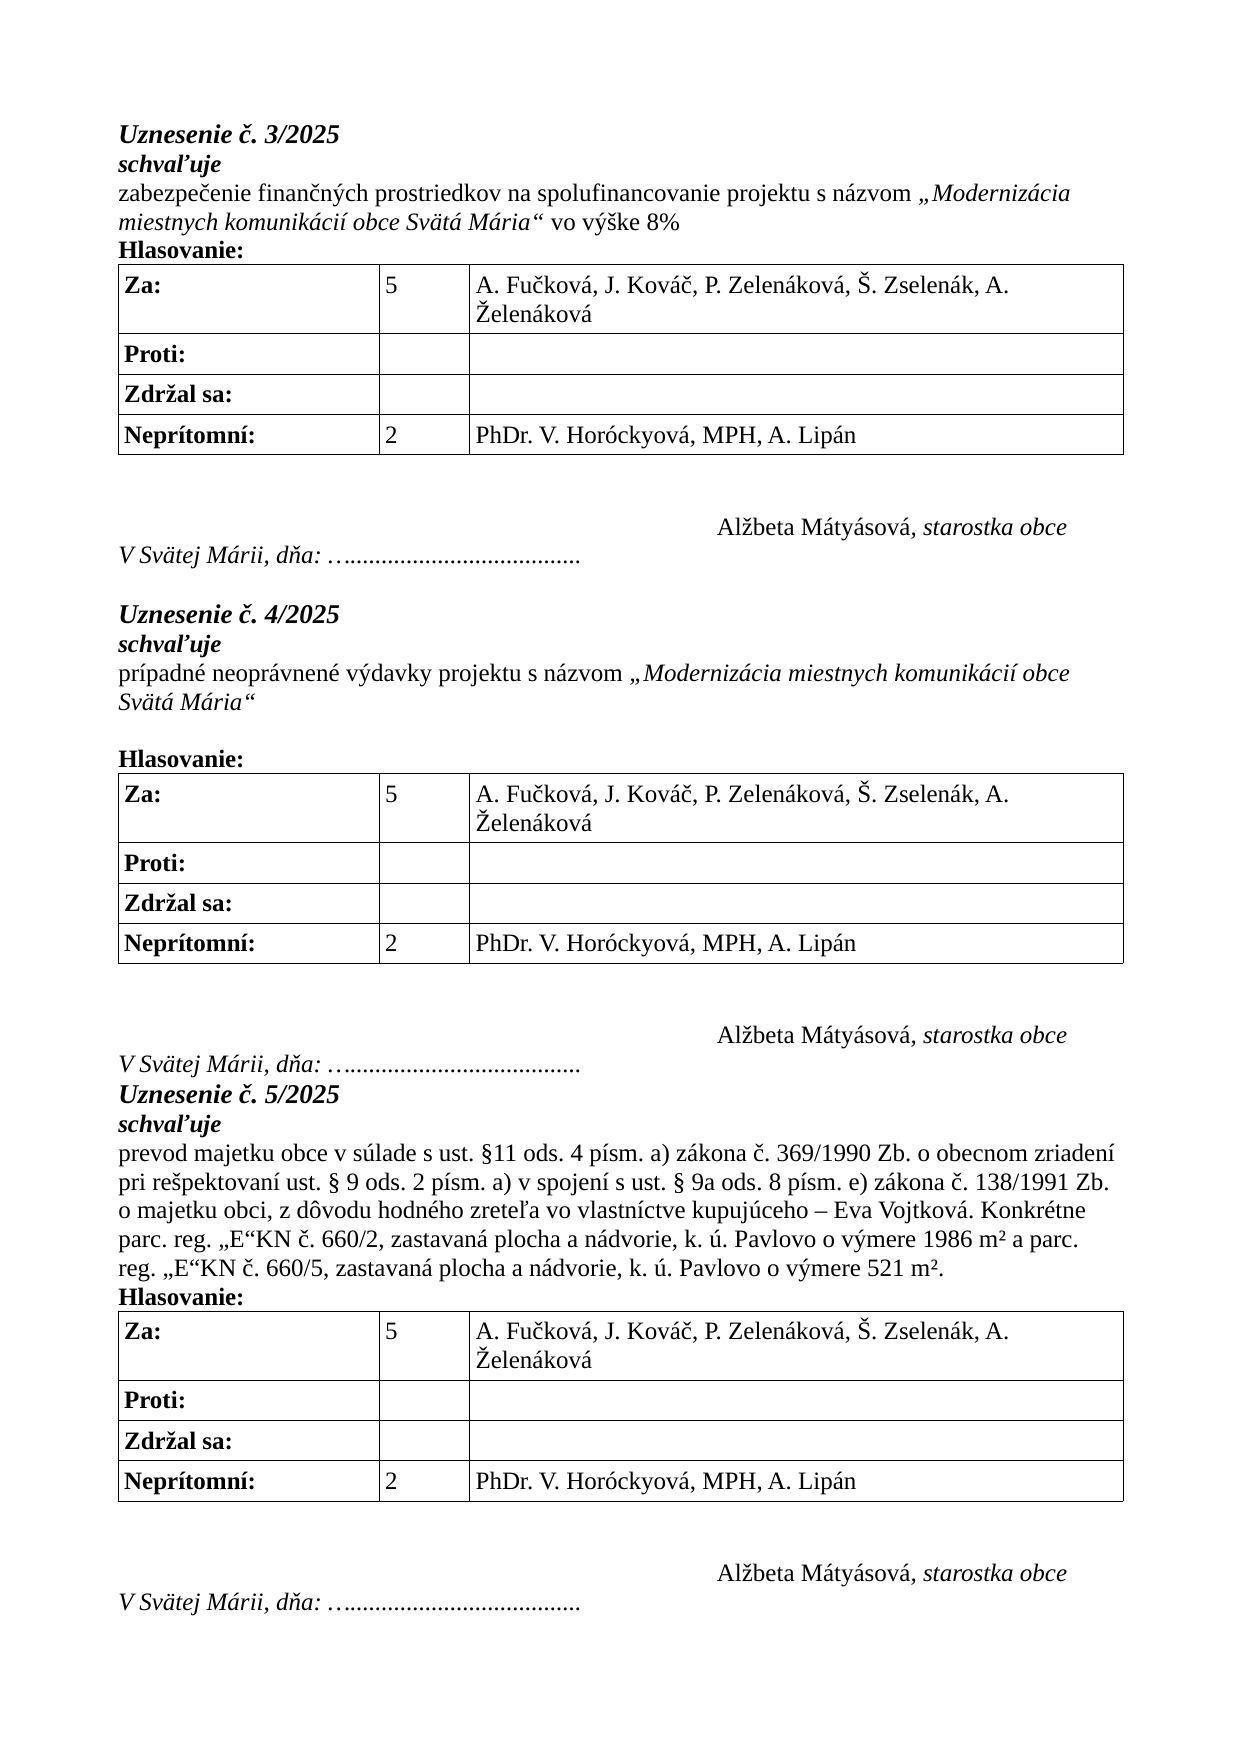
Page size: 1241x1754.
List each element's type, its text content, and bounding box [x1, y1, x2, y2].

text Hlasovanie: [118, 744, 1122, 773]
table_cell [380, 1421, 469, 1460]
table_cell [470, 1421, 1123, 1460]
table_header 5 [380, 1312, 469, 1379]
table_header A. Fučková, J. Kováč, P. Zelenáková, Š. Zselenák, A. Želenáková [470, 1312, 1123, 1379]
text Uznesenie č. 5/2025 [118, 1078, 1122, 1109]
text V Svätej Márii, dňa: …..................................... [118, 1049, 1122, 1078]
text Hlasovanie: [118, 1282, 1122, 1311]
text prípadné neoprávnené výdavky projektu s názvom „Modernizácia miestnych komunikácií obce Svätá Mária“ [118, 658, 1122, 716]
table_header A. Fučková, J. Kováč, P. Zelenáková, Š. Zselenák, A. Želenáková [470, 774, 1123, 842]
table_cell 2 [380, 1461, 469, 1501]
table_header 5 [380, 265, 469, 333]
table_header Za: [119, 774, 379, 842]
table_cell Neprítomní: [119, 415, 379, 454]
table_cell PhDr. V. Horóckyová, MPH, A. Lipán [470, 924, 1123, 963]
text schvaľuje [118, 149, 1122, 178]
table_header 5 [380, 774, 469, 842]
text V Svätej Márii, dňa: …..................................... [118, 541, 1122, 569]
text prevod majetku obce v súlade s ust. §11 ods. 4 písm. a) zákona č. 369/1990 Zb. o obecnom zriadení pri rešpektovaní ust. § 9 ods. 2 písm. a) v spojení s ust. § 9a ods. 8 písm. e) zákona č. 138/1991 Zb. o majetku obci, z dôvodu hodného zreteľa vo vlastníctve kupujúceho – Eva Vojtková. Konkrétne parc. reg. „E“KN č. 660/2, zastavaná plocha a nádvorie, k. ú. Pavlovo o výmere 1986 m² a parc. reg. „E“KN č. 660/5, zastavaná plocha a nádvorie, k. ú. Pavlovo o výmere 521 m². [118, 1138, 1122, 1282]
text Alžbeta Mátyásová, starostka obce [118, 1021, 1122, 1049]
table_cell PhDr. V. Horóckyová, MPH, A. Lipán [470, 415, 1123, 454]
table_header Za: [119, 1312, 379, 1379]
table_cell Proti: [119, 843, 379, 882]
table_cell Zdržal sa: [119, 884, 379, 923]
text Hlasovanie: [118, 236, 1122, 264]
table_cell 2 [380, 415, 469, 454]
table_cell [380, 1381, 469, 1420]
table_cell [470, 375, 1123, 414]
table_cell Neprítomní: [119, 1461, 379, 1501]
table_cell Zdržal sa: [119, 1421, 379, 1460]
table_cell [470, 1381, 1123, 1420]
text schvaľuje [118, 1109, 1122, 1138]
text Alžbeta Mátyásová, starostka obce [118, 512, 1122, 541]
table_cell PhDr. V. Horóckyová, MPH, A. Lipán [470, 1461, 1123, 1501]
table_cell Proti: [119, 334, 379, 374]
table_header Za: [119, 265, 379, 333]
table_cell [470, 334, 1123, 374]
table_cell Zdržal sa: [119, 375, 379, 414]
text Alžbeta Mátyásová, starostka obce [118, 1558, 1122, 1587]
table_cell [380, 843, 469, 882]
text V Svätej Márii, dňa: …..................................... [118, 1587, 1122, 1616]
text zabezpečenie finančných prostriedkov na spolufinancovanie projektu s názvom „Modernizácia miestnych komunikácií obce Svätá Mária“ vo výške 8% [118, 178, 1122, 236]
table_cell [470, 843, 1123, 882]
table_cell [380, 375, 469, 414]
table_cell [470, 884, 1123, 923]
table_cell [380, 884, 469, 923]
table_cell Neprítomní: [119, 924, 379, 963]
table_header A. Fučková, J. Kováč, P. Zelenáková, Š. Zselenák, A. Želenáková [470, 265, 1123, 333]
table_cell 2 [380, 924, 469, 963]
text Uznesenie č. 4/2025 [118, 598, 1122, 629]
table_cell Proti: [119, 1381, 379, 1420]
text schvaľuje [118, 629, 1122, 658]
table_cell [380, 334, 469, 374]
text Uznesenie č. 3/2025 [118, 118, 1122, 149]
